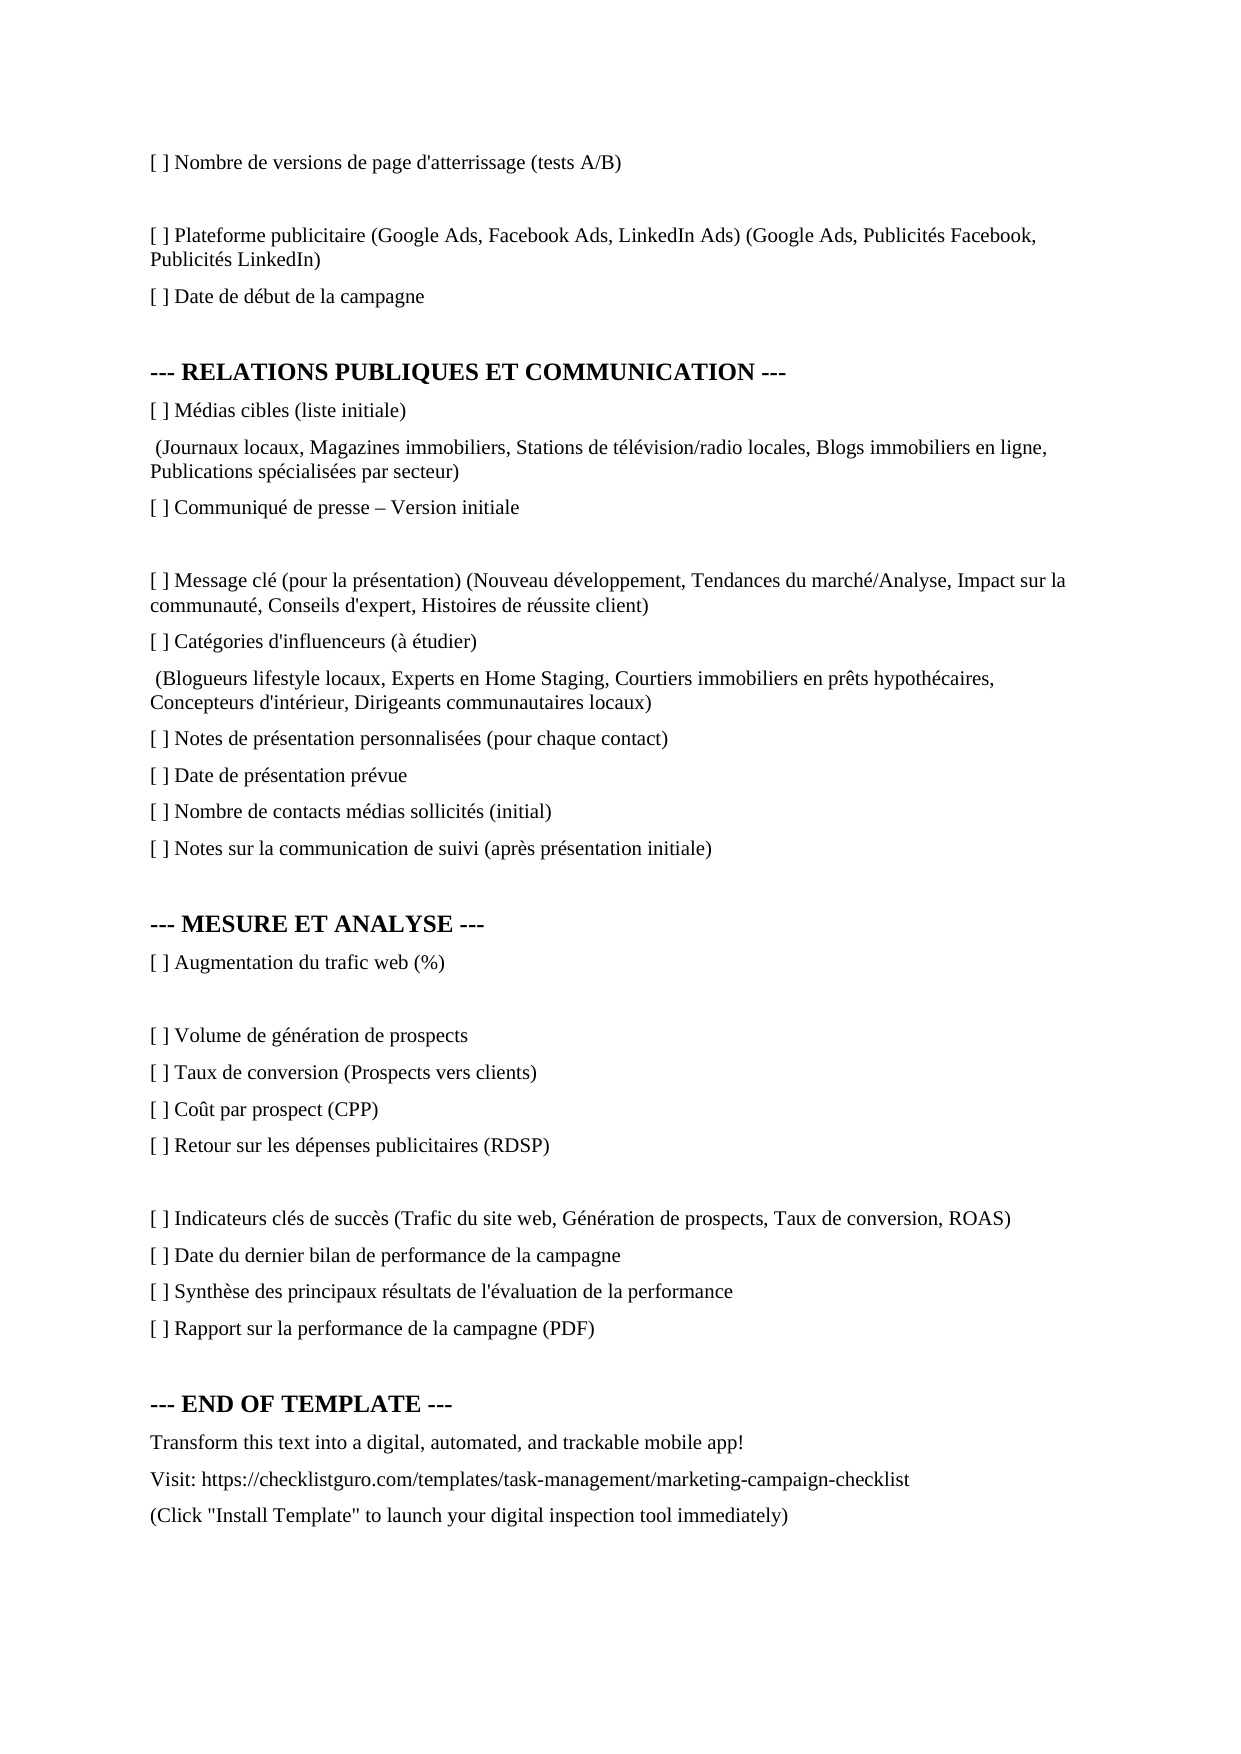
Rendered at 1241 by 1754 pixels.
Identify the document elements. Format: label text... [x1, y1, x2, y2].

text [ ] Indicateurs clés de succès (Trafic du site web, Génération de prospects, Taux de conversion, ROAS) [150, 1206, 1090, 1230]
text (Journaux locaux, Magazines immobiliers, Stations de télévision/radio locales, Blogs immobiliers en ligne, Publications spécialisées par secteur) [150, 435, 1090, 483]
text [ ] Médias cibles (liste initiale) [150, 398, 1090, 422]
text [ ] Date de présentation prévue [150, 763, 1090, 787]
text [ ] Retour sur les dépenses publicitaires (RDSP) [150, 1133, 1090, 1157]
text [ ] Communiqué de presse – Version initiale [150, 495, 1090, 519]
text (Click "Install Template" to launch your digital inspection tool immediately) [150, 1503, 1090, 1527]
text [ ] Taux de conversion (Prospects vers clients) [150, 1060, 1090, 1084]
text [ ] Notes de présentation personnalisées (pour chaque contact) [150, 726, 1090, 750]
text --- RELATIONS PUBLIQUES ET COMMUNICATION --- [150, 357, 1090, 386]
text [ ] Plateforme publicitaire (Google Ads, Facebook Ads, LinkedIn Ads) (Google Ads, Publicités Facebook, Publicités LinkedIn) [150, 223, 1090, 271]
text [ ] Coût par prospect (CPP) [150, 1097, 1090, 1121]
text --- MESURE ET ANALYSE --- [150, 909, 1090, 938]
text [ ] Message clé (pour la présentation) (Nouveau développement, Tendances du marché/Analyse, Impact sur la communauté, Conseils d'expert, Histoires de réussite client) [150, 568, 1090, 617]
text [ ] Nombre de contacts médias sollicités (initial) [150, 799, 1090, 823]
text Visit: https://checklistguro.com/templates/task-management/marketing-campaign-checklist [150, 1467, 1090, 1491]
text Transform this text into a digital, automated, and trackable mobile app! [150, 1430, 1090, 1454]
text [ ] Synthèse des principaux résultats de l'évaluation de la performance [150, 1279, 1090, 1303]
text [ ] Date du dernier bilan de performance de la campagne [150, 1243, 1090, 1267]
text (Blogueurs lifestyle locaux, Experts en Home Staging, Courtiers immobiliers en prêts hypothécaires, Concepteurs d'intérieur, Dirigeants communautaires locaux) [150, 666, 1090, 714]
text [ ] Rapport sur la performance de la campagne (PDF) [150, 1316, 1090, 1340]
text [ ] Nombre de versions de page d'atterrissage (tests A/B) [150, 150, 1090, 174]
text [ ] Notes sur la communication de suivi (après présentation initiale) [150, 836, 1090, 860]
text [ ] Date de début de la campagne [150, 284, 1090, 308]
text [ ] Augmentation du trafic web (%) [150, 950, 1090, 974]
text [ ] Volume de génération de prospects [150, 1023, 1090, 1047]
text --- END OF TEMPLATE --- [150, 1389, 1090, 1418]
text [ ] Catégories d'influenceurs (à étudier) [150, 629, 1090, 653]
